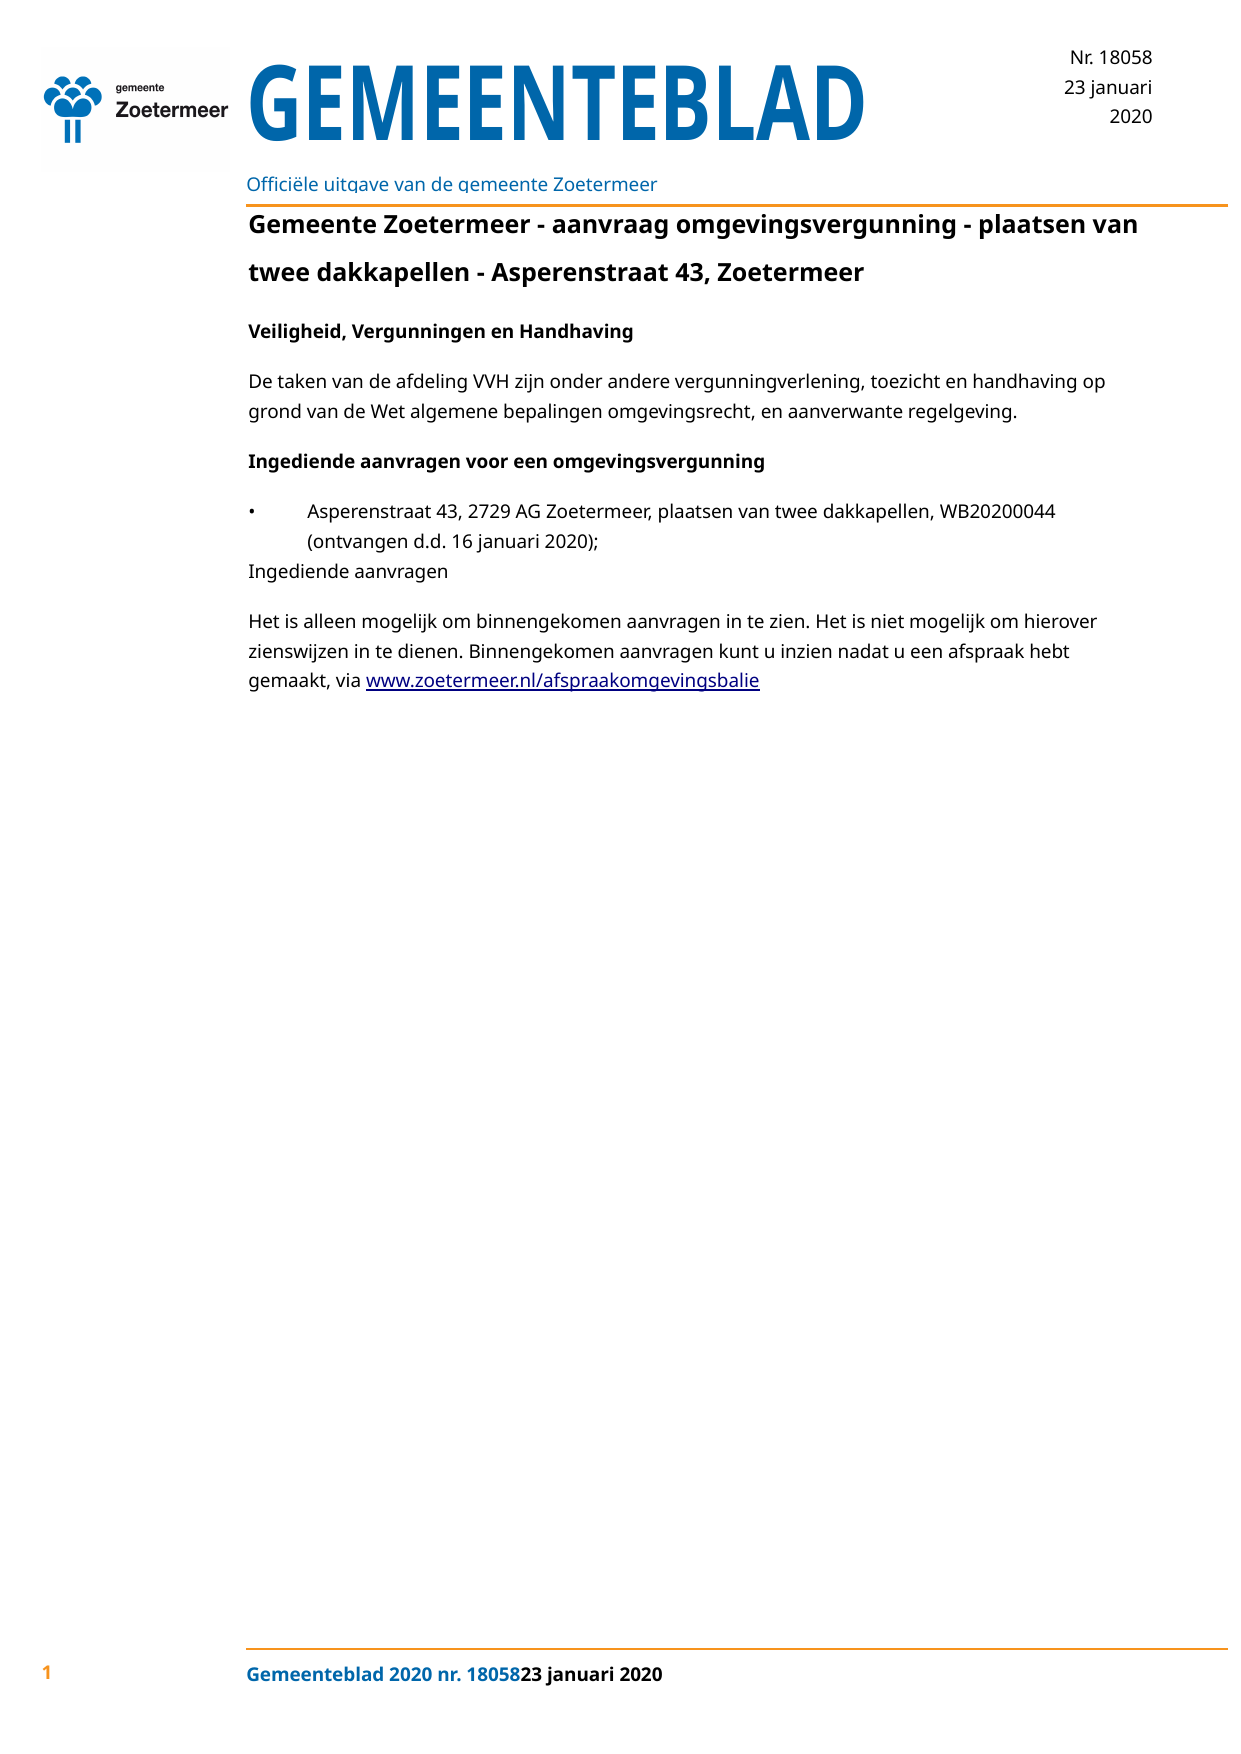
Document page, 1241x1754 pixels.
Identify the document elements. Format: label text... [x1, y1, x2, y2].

text Het is alleen mogelijk om binnengekomen aanvragen in te zien. Het is niet mogelijk om hierover zienswijzen in te dienen. Binnengekomen aanvragen kunt u inzien nadat u een afspraak hebt gemaakt, via www.zoetermeer.nl/afspraakomgevingsbalie [248, 608, 1152, 693]
picture [41, 47, 231, 172]
list Asperenstraat 43, 2729 AG Zoetermeer, plaatsen van twee dakkapellen, WB20200044 (ontvangen d.d. 16 januari 2020); [248, 499, 1152, 554]
text Ingediende aanvragen voor een omgevingsvergunning [248, 448, 1152, 474]
text Veiligheid, Vergunningen en Handhaving [248, 318, 1152, 344]
text De taken van de afdeling VVH zijn onder andere vergunningverlening, toezicht en handhaving op grond van de Wet algemene bepalingen omgevingsrecht, en aanverwante regelgeving. [248, 368, 1152, 424]
text Ingediende aanvragen [248, 558, 1152, 584]
text Gemeente Zoetermeer - aanvraag omgevingsvergunning - plaatsen van twee dakkapellen - Asperenstraat 43, Zoetermeer [248, 207, 1152, 288]
